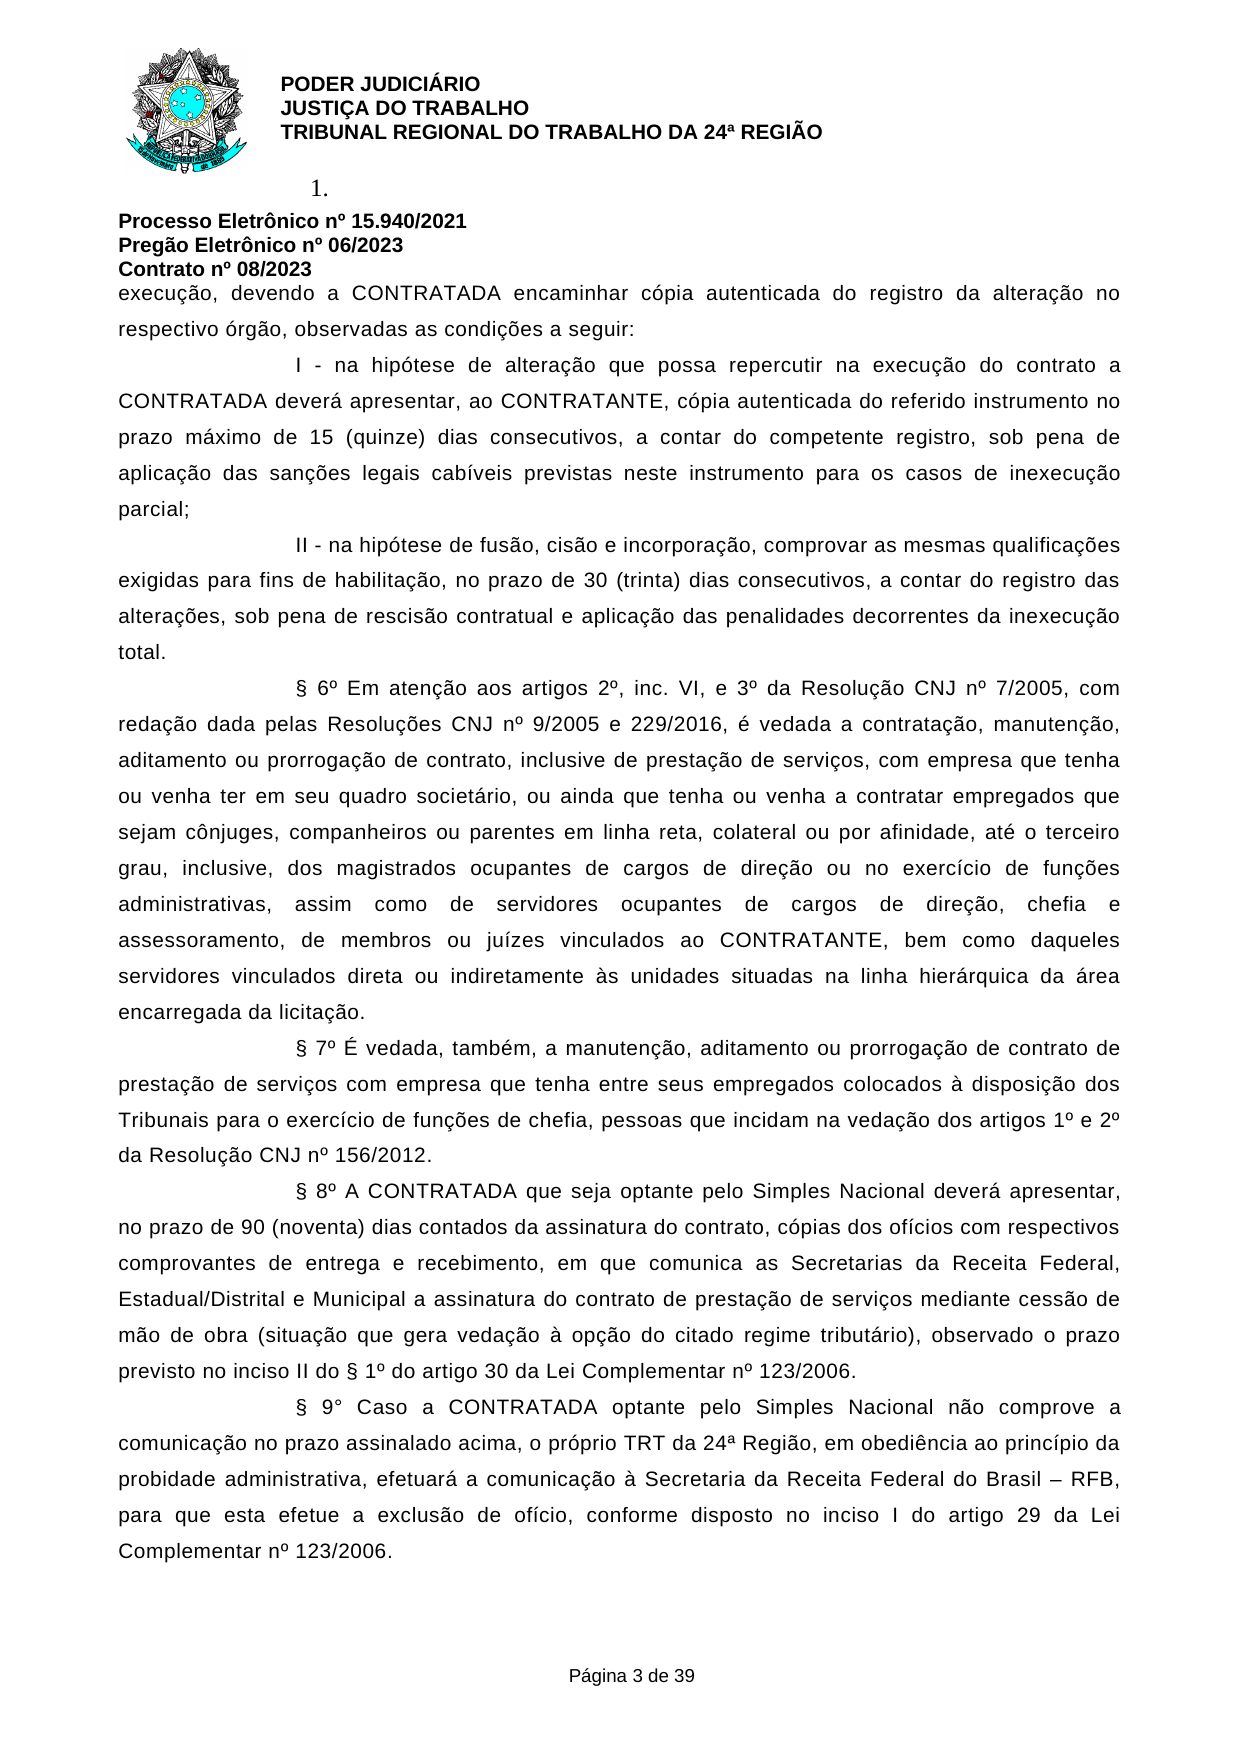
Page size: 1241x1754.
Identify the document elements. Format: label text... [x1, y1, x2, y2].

text execução, devendo a CONTRATADA encaminhar cópia autenticada do registro da alteração no respectivo órgão, observadas as condições a seguir: [118, 281, 1122, 341]
text § 8º A CONTRATADA que seja optante pelo Simples Nacional deverá apresentar, no prazo de 90 (noventa) dias contados da assinatura do contrato, cópias dos ofícios com respectivos comprovantes de entrega e recebimento, em que comunica as Secretarias da Receita Federal, Estadual/Distrital e Municipal a assinatura do contrato de prestação de serviços mediante cessão de mão de obra (situação que gera vedação à opção do citado regime tributário), observado o prazo previsto no inciso II do § 1º do artigo 30 da Lei Complementar nº 123/2006. [118, 1179, 1122, 1383]
text § 9° Caso a CONTRATADA optante pelo Simples Nacional não comprove a comunicação no prazo assinalado acima, o próprio TRT da 24ª Região, em obediência ao princípio da probidade administrativa, efetuará a comunicação à Secretaria da Receita Federal do Brasil – RFB, para que esta efetue a exclusão de ofício, conforme disposto no inciso I do artigo 29 da Lei Complementar nº 123/2006. [118, 1395, 1122, 1563]
subtitle § 6º Em atenção aos artigos 2º, inc. VI, e 3º da Resolução CNJ nº 7/2005, com redação dada pelas Resoluções CNJ nº 9/2005 e 229/2016, é vedada a contratação, manutenção, aditamento ou prorrogação de contrato, inclusive de prestação de serviços, com empresa que tenha ou venha ter em seu quadro societário, ou ainda que tenha ou venha a contratar empregados que sejam cônjuges, companheiros ou parentes em linha reta, colateral ou por afinidade, até o terceiro grau, inclusive, dos magistrados ocupantes de cargos de direção ou no exercício de funções administrativas, assim como de servidores ocupantes de cargos de direção, chefia e assessoramento, de membros ou juízes vinculados ao CONTRATANTE, bem como daqueles servidores vinculados direta ou indiretamente às unidades situadas na linha hierárquica da área encarregada da licitação. [118, 676, 1122, 1023]
text I - na hipótese de alteração que possa repercutir na execução do contrato a CONTRATADA deverá apresentar, ao CONTRATANTE, cópia autenticada do referido instrumento no prazo máximo de 15 (quinze) dias consecutivos, a contar do competente registro, sob pena de aplicação das sanções legais cabíveis previstas neste instrumento para os casos de inexecução parcial; [118, 353, 1122, 520]
text § 7º É vedada, também, a manutenção, aditamento ou prorrogação de contrato de prestação de serviços com empresa que tenha entre seus empregados colocados à disposição dos Tribunais para o exercício de funções de chefia, pessoas que incidam na vedação dos artigos 1º e 2º da Resolução CNJ nº 156/2012. [118, 1036, 1122, 1167]
text II - na hipótese de fusão, cisão e incorporação, comprovar as mesmas qualificações exigidas para fins de habilitação, no prazo de 30 (trinta) dias consecutivos, a contar do registro das alterações, sob pena de rescisão contratual e aplicação das penalidades decorrentes da inexecução total. [118, 532, 1122, 664]
